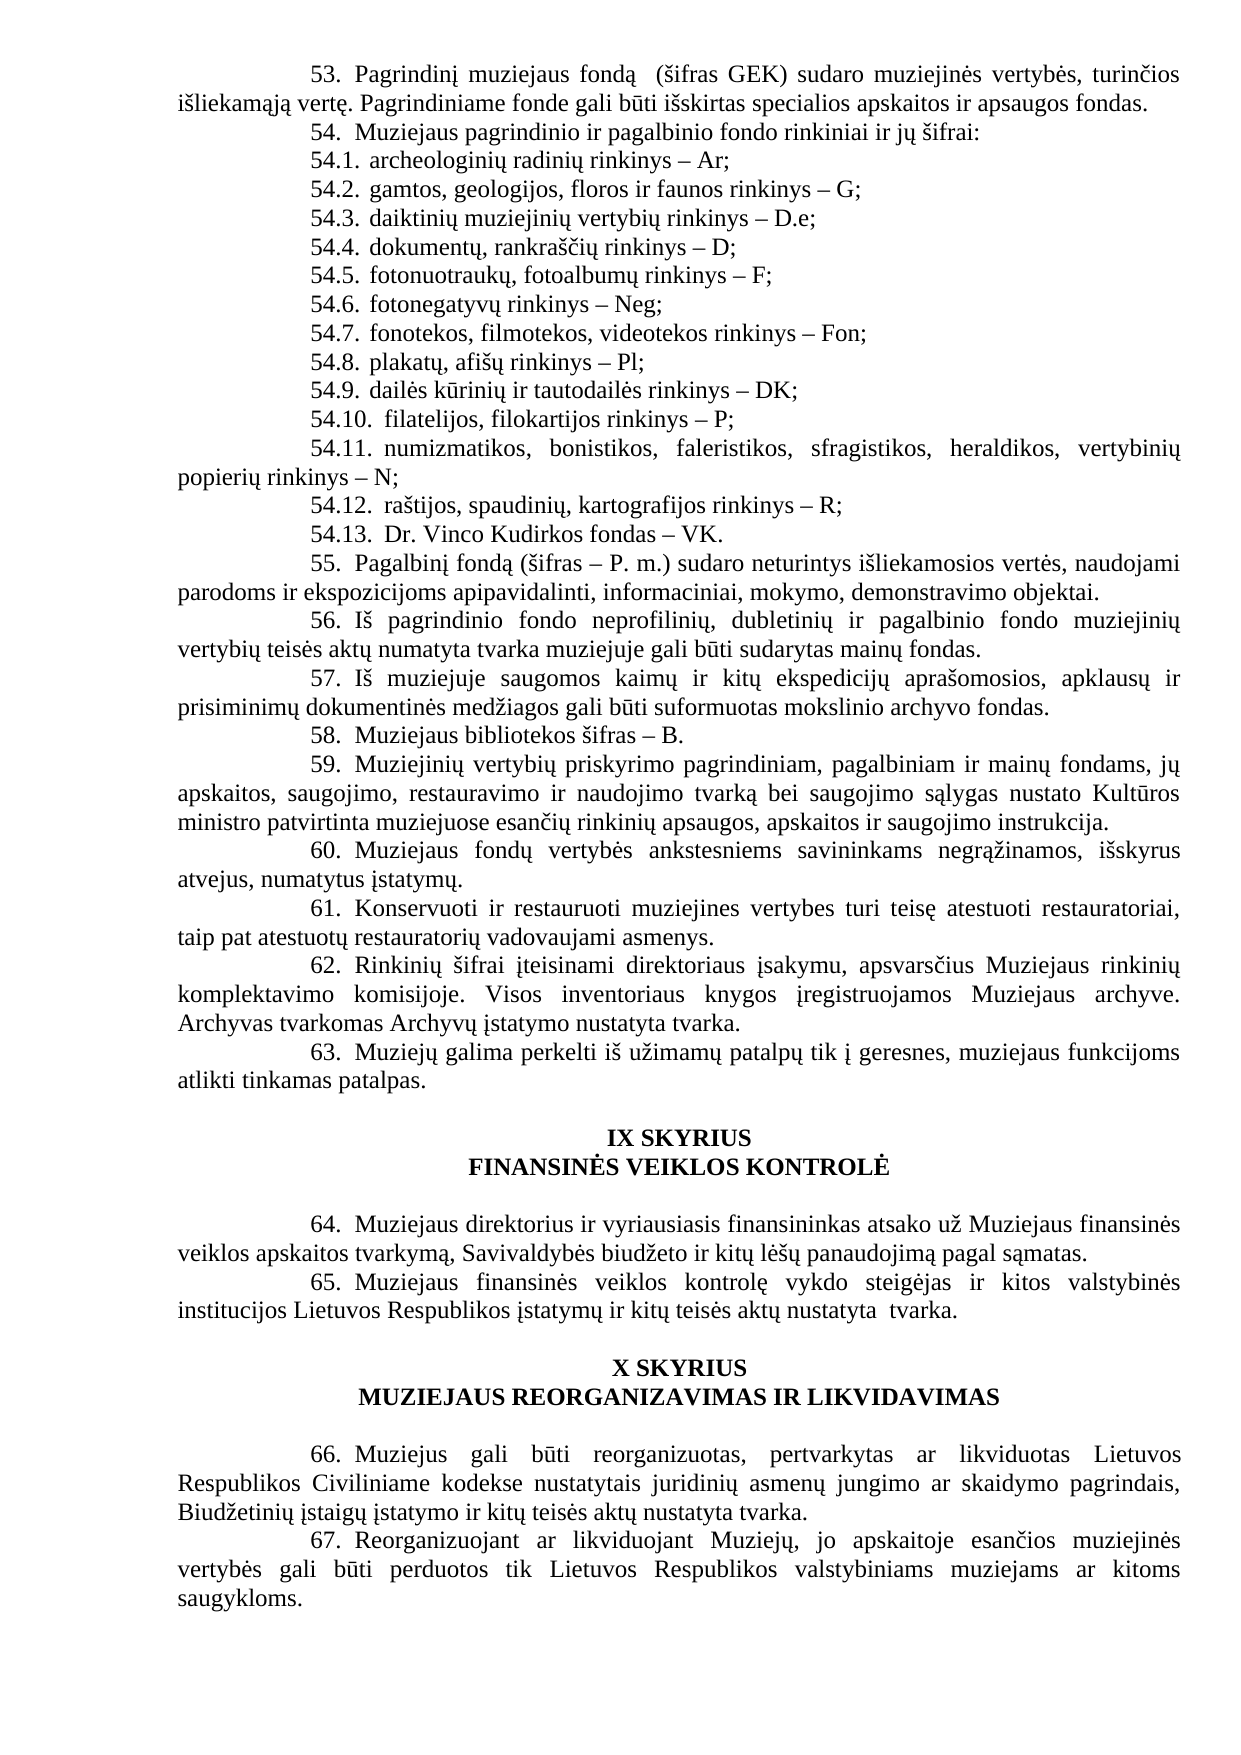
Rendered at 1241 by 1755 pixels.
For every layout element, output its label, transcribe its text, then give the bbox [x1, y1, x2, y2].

text 56. Iš pagrindinio fondo neprofilinių, dubletinių ir pagalbinio fondo muziejinių vertybių teisės aktų numatyta tvarka muziejuje gali būti sudarytas mainų fondas. [177, 605, 1181, 663]
text X SKYRIUS [177, 1353, 1181, 1382]
text 54.3. daiktinių muziejinių vertybių rinkinys – D.e; [177, 203, 1181, 232]
text 62. Rinkinių šifrai įteisinami direktoriaus įsakymu, apsvarsčius Muziejaus rinkinių komplektavimo komisijoje. Visos inventoriaus knygos įregistruojamos Muziejaus archyve. Archyvas tvarkomas Archyvų įstatymo nustatyta tvarka. [177, 950, 1181, 1037]
text 54.10. filatelijos, filokartijos rinkinys – P; [177, 404, 1181, 433]
text 65. Muziejaus finansinės veiklos kontrolę vykdo steigėjas ir kitos valstybinės institucijos Lietuvos Respublikos įstatymų ir kitų teisės aktų nustatyta tvarka. [177, 1267, 1181, 1324]
text 64. Muziejaus direktorius ir vyriausiasis finansininkas atsako už Muziejaus finansinės veiklos apskaitos tvarkymą, Savivaldybės biudžeto ir kitų lėšų panaudojimą pagal sąmatas. [177, 1209, 1181, 1267]
text 54. Muziejaus pagrindinio ir pagalbinio fondo rinkiniai ir jų šifrai: [177, 117, 1181, 145]
text 55. Pagalbinį fondą (šifras – P. m.) sudaro neturintys išliekamosios vertės, naudojami parodoms ir ekspozicijoms apipavidalinti, informaciniai, mokymo, demonstravimo objektai. [177, 548, 1181, 605]
text 54.13. Dr. Vinco Kudirkos fondas – VK. [177, 519, 1181, 548]
text 63. Muziejų galima perkelti iš užimamų patalpų tik į geresnes, muziejaus funkcijoms atlikti tinkamas patalpas. [177, 1037, 1181, 1094]
text 54.4. dokumentų, rankraščių rinkinys – D; [177, 232, 1181, 260]
text 54.6. fotonegatyvų rinkinys – Neg; [177, 289, 1181, 318]
text 67. Reorganizuojant ar likviduojant Muziejų, jo apskaitoje esančios muziejinės vertybės gali būti perduotos tik Lietuvos Respublikos valstybiniams muziejams ar kitoms saugykloms. [177, 1525, 1181, 1612]
text 54.1. archeologinių radinių rinkinys – Ar; [177, 145, 1181, 174]
text 57. Iš muziejuje saugomos kaimų ir kitų ekspedicijų aprašomosios, apklausų ir prisiminimų dokumentinės medžiagos gali būti suformuotas mokslinio archyvo fondas. [177, 663, 1181, 720]
text 54.11. numizmatikos, bonistikos, faleristikos, sfragistikos, heraldikos, vertybinių popierių rinkinys – N; [177, 433, 1181, 490]
text IX SKYRIUS [177, 1123, 1181, 1152]
text 54.9. dailės kūrinių ir tautodailės rinkinys – DK; [177, 375, 1181, 404]
text 59. Muziejinių vertybių priskyrimo pagrindiniam, pagalbiniam ir mainų fondams, jų apskaitos, saugojimo, restauravimo ir naudojimo tvarką bei saugojimo sąlygas nustato Kultūros ministro patvirtinta muziejuose esančių rinkinių apsaugos, apskaitos ir saugojimo instrukcija. [177, 749, 1181, 835]
text 53. Pagrindinį muziejaus fondą (šifras GEK) sudaro muziejinės vertybės, turinčios išliekamąją vertę. Pagrindiniame fonde gali būti išskirtas specialios apskaitos ir apsaugos fondas. [177, 59, 1181, 117]
text 54.8. plakatų, afišų rinkinys – Pl; [177, 347, 1181, 375]
text 54.7. fonotekos, filmotekos, videotekos rinkinys – Fon; [177, 318, 1181, 347]
text MUZIEJAUS REORGANIZAVIMAS IR LIKVIDAVIMAS [177, 1382, 1181, 1410]
text 60. Muziejaus fondų vertybės ankstesniems savininkams negrąžinamos, išskyrus atvejus, numatytus įstatymų. [177, 835, 1181, 893]
text 54.2. gamtos, geologijos, floros ir faunos rinkinys – G; [177, 174, 1181, 203]
text 54.12. raštijos, spaudinių, kartografijos rinkinys – R; [177, 490, 1181, 519]
text FINANSINĖS VEIKLOS KONTROLĖ [177, 1152, 1181, 1180]
text 58. Muziejaus bibliotekos šifras – B. [177, 720, 1181, 749]
text 66. Muziejus gali būti reorganizuotas, pertvarkytas ar likviduotas Lietuvos Respublikos Civiliniame kodekse nustatytais juridinių asmenų jungimo ar skaidymo pagrindais, Biudžetinių įstaigų įstatymo ir kitų teisės aktų nustatyta tvarka. [177, 1439, 1181, 1525]
text 54.5. fotonuotraukų, fotoalbumų rinkinys – F; [177, 260, 1181, 289]
text 61. Konservuoti ir restauruoti muziejines vertybes turi teisę atestuoti restauratoriai, taip pat atestuotų restauratorių vadovaujami asmenys. [177, 893, 1181, 950]
